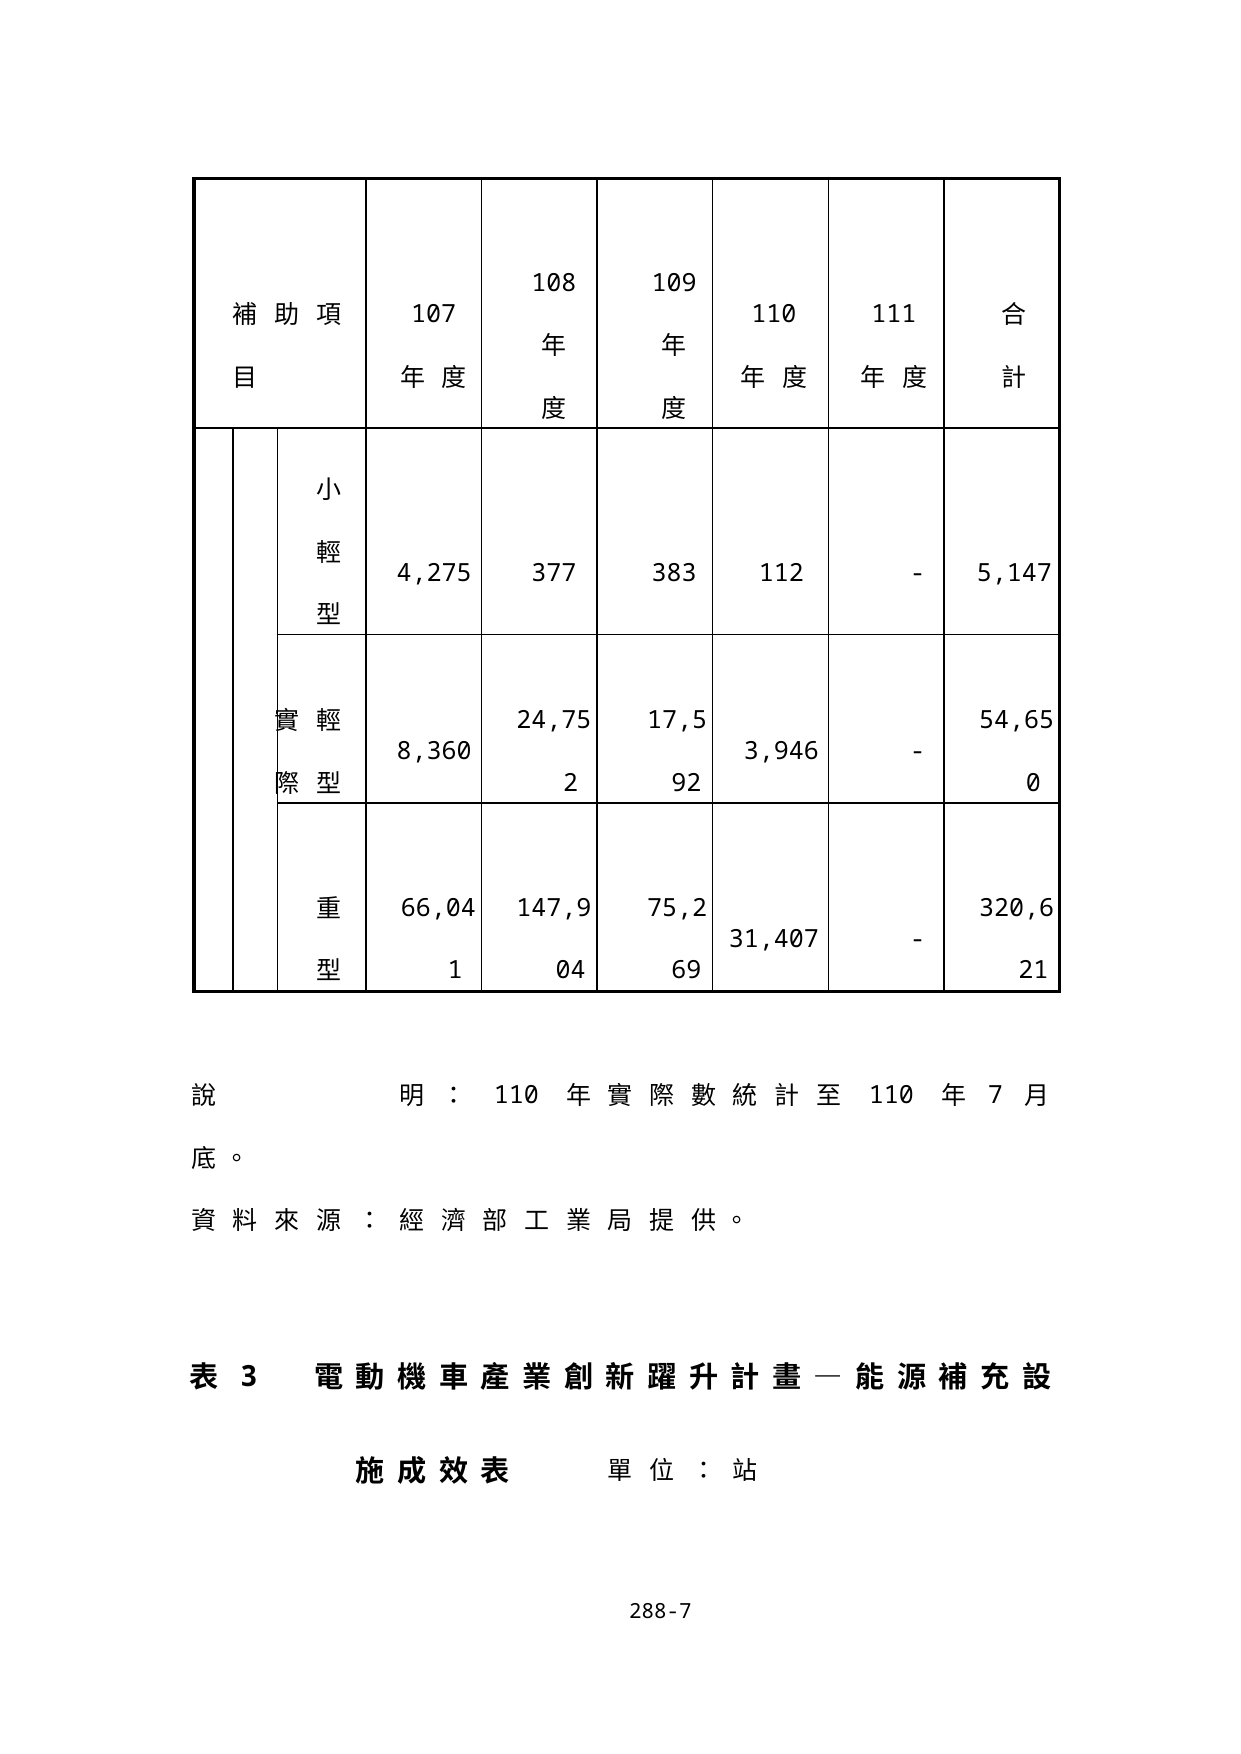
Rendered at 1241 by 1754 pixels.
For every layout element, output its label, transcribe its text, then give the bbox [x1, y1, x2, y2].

table_header 109年度 [598, 180, 712, 427]
table_cell 75,269 [598, 804, 712, 990]
table_cell 3,946 [713, 635, 828, 802]
table_cell 輕型 [278, 635, 365, 802]
table_cell 383 [598, 429, 712, 634]
table_cell 66,041 [367, 804, 481, 990]
table_cell 147,904 [482, 804, 596, 990]
table_cell 5,147 [945, 429, 1058, 634]
table_cell 實際 [234, 429, 277, 990]
table_header 108年度 [482, 180, 596, 427]
table_header 合計 [945, 180, 1058, 427]
table_cell 補助輛數 [196, 429, 232, 990]
table_cell 4,275 [367, 429, 481, 634]
table_cell 重型 [278, 804, 365, 990]
table_header 補助項目 [196, 180, 365, 427]
table_cell 31,407 [713, 804, 828, 990]
table_cell 24,752 [482, 635, 596, 802]
table_cell 377 [482, 429, 596, 634]
table_cell 54,650 [945, 635, 1058, 802]
text 說 明：110年實際數統計至110年7月底。 [183, 1052, 1058, 1177]
table_cell - [829, 429, 943, 634]
table_cell 112 [713, 429, 828, 634]
table_cell 17,592 [598, 635, 712, 802]
table_cell 8,360 [367, 635, 481, 802]
table_header 110年度 [713, 180, 828, 427]
table_cell - [829, 804, 943, 990]
table_cell - [829, 635, 943, 802]
table_cell 320,621 [945, 804, 1058, 990]
table_cell 小輕型 [278, 429, 365, 634]
table_header 111年度 [829, 180, 943, 427]
table_header 107年度 [367, 180, 481, 427]
text 表3 電動機車產業創新躍升計畫—能源補充設施成效表 單位：站 [183, 1302, 1058, 1490]
text 資料來源：經濟部工業局提供。 [183, 1177, 1058, 1240]
